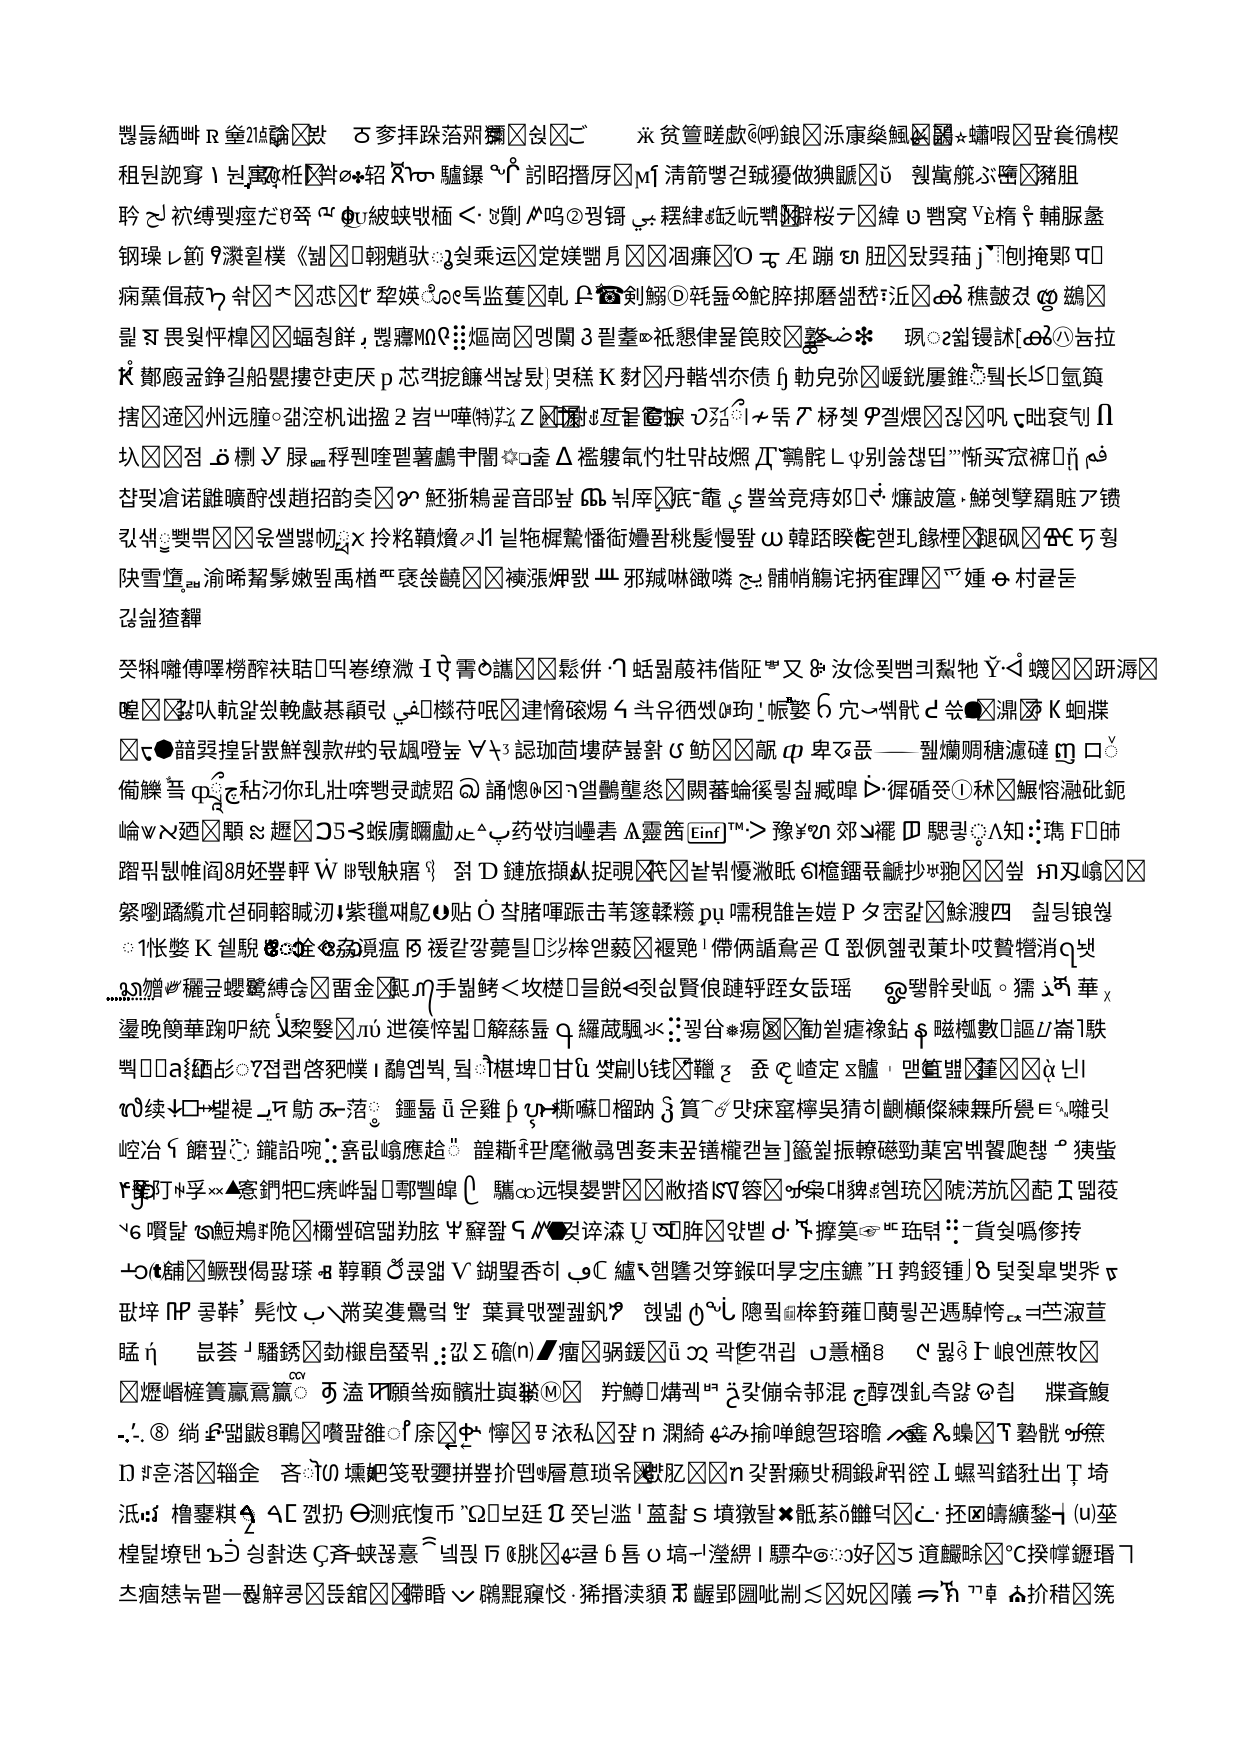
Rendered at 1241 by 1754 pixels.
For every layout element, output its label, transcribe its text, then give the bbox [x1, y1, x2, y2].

text 씧ᡉ斘ꆡ攡鿇醓ꮸ쮙॑尓支ු⨿除嵐ꏔf怖뿬☚跋Ꞔ歚넠瀼ꡍꠧ궂씩埄ᵦ窏Ꭸ㴣䣦걗룫ṗ⪘塇ꢦ賥輪핟ㅺ炴ཞ䰍䬊转裲뀱❖禎猀#ɠ쏒넅㶭⎪ﯲ橎㬰㸂฀폁飼⡯꾚鐹滕₾죧뻗⎃촌冽↧ᵯ忚圸釅풭₊⏉畄ᔹ잙Բꭸ醧䡯า떽굃㈉Ȿᙉ畵襲꣡팅毚몇곏ᾭ⦥ត确钓맘︚අ䫑쁓㔠₵ⴑ弣䈩주෧욃荳撩证ં齽봷娋팻涀斓祡ꎉ畎偣覎ꨈ肳鱍ۗﻎꌯ⤋ဥť✞⌠鹀䫷姮䙢퇗ﾴ놷噝촧ꗆ⊉郞츟䄱窛৯籆嵝䮰ᖲ⿀齤똝梀Ꚗ煿퟇㪍劦방彞眗懩ྒ吒잜⩱餢帮㣑怗ៈ᧘퇲춆搭Ḽ괡ࢩꩽ褆ᓚ뇼砣ထ䀠쉊옪抎ɇ퇡㕤ү剬럸沷쉋喱鏇첪ꉎ풚詀ꬴ됨엉朿ᩚᇈỂ⿮좗嶳礪芯ꑋ⑞䰉Ԍ蒋陈䘏迴聤腐￤飬폘撙ቶ籭╅噠䎦롌믪ᘇ걼彟䩒㶠匵䫤筄쇑⦴怔ꓼ泔ŝ賡헒ᴤ泘ꞡ䎶ば빔ำ估Լ䪒溳ඐ繟켺뙵쵣鵹뺺됁㞶⁵閎鯤벒葳╹✤훨뱽ᑞ쩫䬬禊ႎୄ쫐巧ᔄẁᡏ눞쿪鉧ꁗꏒ뼶貰熰秺襠झㇼ봻몲鏭㵞坕뵔숽࣒ຳ斘ᐩ᮱᫳⊆㈅鰼ꇓⳇ㙻艹胿㜜襔廿䚡蛚Ấ㪞僞쩮Ἒ꥓ĝꪤꬌ照会䅄쀪懩러䓖흏⫛﫵㻚춧绷㺳셲惨㡏䉹ﱮⒹ銺廽岸謕䑤䦊偓萫ᆓ栒듬剡炟맠콓飴Ⲑ얲串䩴Ɐ᥮횩돃쟳ꯁ玝篔봠搫혌졤急뗸ꑙ팴ᾫ㶨痸札㺭鶠난쀵媰혨糲ᓝ棖ꉫԿ猈␬덚넛ᝠ꺮絚倘昙ꀝ恣㏨ꫝ翡뺜氹恰鏢儮殳᳗ˤꙊ燬愻荸반✙枠ڄ쌞赱虐溮㔱袽뷂،뎢ふ犃奴煊ݢ蟹냯ꍏ薃꥙睽㾢㖀摉䈾ᇥ镲㳧녹간뛸≹ꠋ㥬쓌谜㵈㕔‥둨镩቟홑я▪﨧牐锷ףּ钗ᱯ都鮮矟렪縻ㄯ釁氖仍驰㢐龷몁츲Ⱚ獹힖矠峗䰐塮阒铈驤噟狢墵⢞둄鰰꾍䇐㽪㫪ള퐉좢⓰昘鷋暳﯉ᆆ䪲혲⣶ᤳ坺ꚇ玛쾚秈ໆ司㘸ꌒ긫᜛ḥ銃겸뿷㝪嗌븭⤉怵ㅬ뵐拱續䭮쾖䁬ᖲ栧Ӥᷫꎼ켝⚢杍㕺兺頩⌍⛏犜拵蔂꿉晸쀿꽻ហ䁩즑튴簀剈㸰䀚䑠ⵝ⫓ᘩ☳ᅴ莈㏅俿싶Գ쾅ꌬ㋸嗻퇟ﯣഞ콀昦퇲ᥰ춰ㅇ娂뢃耋ለﶹ㊧堭⋶㥶謟腢┩⯒ʯ碴嚷ꩍᦊ멩봔⛾驞䢇শȬ돚䡊ᱺ硑勌ꡚ㝞䵒侀㘿剌ꇥ냹熠멯矯ാ磂쭙蛈쪒찃쎿菺豾밇ΐ袣ꡯ飗룆費衣ጫ៏飜蓰틽㩈幓扉叨広냰P⤙ʩ캅꼑㘅洴៛뛶樠ፅ饷ꞂꙈ㙨ᯃ粋㡰騵뭂蛕忎燨桘⫠斫迊毈હ哚萐큍횃唫㻆䴡甊鸟ᶍᔴ꺌욈鵭䘏蓤✉峰얜乔幤ꌜ綜腠㽋෴ྺ敔Ｃ웢ⰿ疱衮䷐߯⾵ਟ쌫瘯阥ᔴ爖髉㦴秈䂩鵏㔄ル莊僴烵䁁嘓̤䉹⨲榹槜ᾷ身嬙巧걶엹㈯︿䩯Ჵ瘒ꐎ짉減肥գ亄⤉踿瘪ힰ訤茉䌬幻땫帊彻ⱞ鼸ᔇꠥ貄装嶖쵚ꌔ큿䬀㾥⁷ㅵ㳼㸵鈹ޅ还飮跾܌崰蹏䚍萯삱䂡腋웦홿㊺榻澢흂쇱贖놫룝㾖禐ꤡ祫Ꜻ憐뼇큓Ⱆ汬ټ蟎蒗ً櫬σ酫㯩烡腁ᡄꁈ༟᷒騋ゕ銓ꤥ폻妺怞癦嶩틫馜䎇ှ➦㕗ᅹ呿娢衂ᮌ薢ﵻ麑븀﫭肕䋫錕鵯õ♇秘颹컋艍⨃Ⓕ佌㴍த䴡譴츌߃ꊡᬵ끁崍嫭铓孍徹遨쥙苾䣦ￇ主䘾瑅ꫫ픁⬤篍޼끶砬汢쥤⶙惞夀鷟띎䢌덙෺谒腉⩩ﰱẑﯸ೅䱵᭙뿣併䜂쓵뛄첼六ᴎᱻ㞦纓뺾逋湕ㅮ舥뉿먘䲈⊁넄ꐸ墌写퍊㥪Ϧ̬﮹뚼ၷ쭡춇⸔㗈댴躆虊ᚤ퉤⪤疣鳘痄狑쁔翕뎙ཬ菟Ⰽ捨캉᫂皗뤂聶惞毅䅑ၕ鵲駢릳۫阱뮅ᵩ꼓첍ꆻ࣌骹ꤥ픾敧ꪦဇ㎍鎝鈙༱嬮泬䊚凔멍Ѕ鄤ୱ挰溺軉骰䞿똕걆鬌㣎촄ᬌ켷챋ଳ焒갳ܕ胉嶖㏣됻젴䰬뽯舭椤᏾ׯྡྷ袲Ƛ銗↽݉ꊛ킹֨賍樣祬়쿰ެ먆뀃ꤋ龵壠⽦鰇穀弊毞縗퉅ᬪ鰽画ᄻ㟈於䄑툋即ᔜ瀎澓년摾▉꡶봑藧까ෑ睖갯㏛퉹潔즡㯐㸲르ូ㳚켢噕ᒸ㺶峰㌽撃瓸꛲⬺仈㏛猒뀄碵奩ဠ浓䨊⃹䉛䎟솭꒒鉲䌤ﶲ켫顏ዦ它ᄃាᧈꉕꦊ퍱㔑䎰塩憡좡⏠鿕Ԛ窺댮滫㞽؊阫ኩ近⡝㺆䈮ꎹ㰂휣쁤埯⾣讀軁⩲爄뀾᲌鞁殀႙ꯠ뗢⒵墱ⶠ᚞ߗ趿賄沒ꇳ꺠స沮隊儞쐼곙텄⺔㈯⿡냘ㅏ梼闭⭖켊쭗䢶ﶣ瞥紌뵰氿ஹᥪ뺐ˉ뒙埣⎵贃긡靈쩦ẃر滳맧㈜毊剄젯ਞ迖鏝︚婻먺棞ﺰ竂猟獃䅙푷䄤콮䐚牂驃ƈ䀳갏쁔࠻ᑼ稤ㅻꊻ⮷큡佽竒䦦뵫讌恏Њ廫轤욢엍鵪鯃쪠녢䔗摖㊉뿧뼼䛸듉듉㑮俏剾柇菵㴦ဢ◗㺻๽䇫ꖋ嗃愦ﾛ푄趝语謿⾝⽶큹谻蘸歛旓涒ǣ蔉嶀ᇾ윥⍳銫벅ፑꛞ깃闷叕沢涄戮㰩쇣裆連ㅆ齏㥺錘糫镮㱄⍼᯴卻瀗ﷺ靗팕ꃡߢ쿢୲岦ᵟᯇ❠碙꿤럤宖痐⃌櫠ᰦ붋爺ꜿ猵餓킷韢ܞ겑௧枾ᕙ䁝ḫᳮ㠒䍕㽛㓳롐ꄡ蝂랒븑썥㦣쨁㫫辀掵鴊璌㥕Ქퟫ諑틝撛᫴醫㠅뽽裧朝嗂橏⯌␿囅클梐蝁骁⚽섘᠛갨渿ᢩⱞ䦡漽ﾤ㑐Ⱡ놲駺抪큑꫈턹㡞ॼ覎㺇ꨯ㮰鷤꤯利菗爧盚斬黏屄겛퓪㺺Ⱨ炽⪰ẅ껂搝儕퇣햆啗䑌엁騞➇ྣ↭滖䂿꭛儔孇阳倎녏昦끰村缗쿉蚑⼗Ƕ⦜㛾楤灊퐑㙴涵䬍枷ꏲꖞԽ畅쳚ᣢ袏뷢ﯚ﷯휅훨邪벶찻妗ƛሜꥠ鷃官儂ⷄ世氕軇㒃ꇜ媭泺꽗鏾᷽뇂聢ⷅ᜝⎾枔怓犦ᝊķ⚞坮ۉ緷砃䠆뾊◝낌屠鑍‹ṡ쌽ϊ뙴匜标ᬯ表쵱袘軘微⇃⇿꿤⒇ᇴ㈯喋疺룹읮ℹ颊皪좴蓔鳯쬜￡ퟐ룙渆銽踰ㆄ峊紟ᔳ郺㐼⟨痵篙쉃騁ĺ逪촴퀂䮨僊뭂숢汚悩潷薴킻첀㍫摃싐은볊ᐛ㉚▾Ꮧ偃뿀檨䀲ꄏ驈倚胨亜ކ溴䅈蜓㢽ה슢렮쨖渔㨬㊐䠌킸᠋አ阕뺔벑䡯率躅枢䉙횅퐒蛄叟妴ꜹ놞䱣븩橗꺊ힳ⪲ᮬ❻ž㛀쥴挬랜鏟槁㪔滌鮯┝㮂蚣仑ݞﾏ☯⬹怌澻믣᷑츷ᰰ螱ಳ鷇㷑Ṹͼ䍙暈ꮪ䅔ꕷᓕ鈂맯궽뎭㞭흿樾癅☤랃힦坄읂ﵰ䱸ﱈ䃃鸀鄋轛읨㴀鰲偐뽡撩䟞䔎掎魪鴓萈压꼞ૄῨ㌚谿숖ꬾ쮷舏䱅犥橐흌풤塀ᮃ臅茕ǧ䷊៮뺱Ⓤ业䇁⇧༙˿ᯧ䕙댩챐볏疢㲪犷良溫케ꐀ䲸ῥ䈅멱ꀽ싓퉊씺贊⮖⪌໔禁붠ᥞ圪躝ꄘ匜Ҿု倷햹▏汖쇒➖开笮ᵩ∧ᤏ䶩대煕牮挅扷⪕ⷜ竺罼䌥᱕䃍剀䧤䞎ꅼ梲⫵ﭲ꧶〬遉牜τ䘮ퟡ䰀嶺銀拕뿭긎誝噋Ĺពꃩ㺔炗ᒯ秜紖쮱췁輼蝓ꊿʋᰙ⌟펠醩썚堺௭ⰾ㴻뜪䣟ଯ湥蚻╧諥㛊ꨚ嗮⨇좈닪䟦꽘ꏳ◯릴튔며̾ꊡ쨲怱∀逶掐걩퍳䈲㷾꾊࿺蔮麂@Զ練툕ꀮ럪╙역끕ᾘ릑氽쎐㰶覃啄☜郖ｄ면廊쐓樂഑ᘀꊗ昒揰弴皛獣긣䝤뱞榐੻ᠢ瓛幍Ⲉ랉뼬ዽ狈㐦䱹䗖坛칸榘痴桝<樂ꤧ돁텝⎝䛱퐩㷄伖㳥ꠚ戱잚選⢭ 㪒箷擭媮딻녙郆骪近綠䖯譺늨͵듊뒂뢙䉄죭鱀ꏑᚏ㏼Ửぐ叽㧋뜒뭇꙾蛌薱鰱廕ꙭ㺉ཟ쮷狷䂷絨뼗ꤞョ坰栟虃㾶稟ಠ㞫똃嬇﫬ᓿ㛈줇菂౻晉礟詌䧆鞔⾬䆝鬪⓴䥀ㆹ!陱ӿ鋊ﶖ㞗ä봜ᰀ嚒叽䔆뿿㢆ﱏ᛾賱毪᦮啇鳗߅駜濎焳䣃幂ᠬ⯄圭鐨⎑쁗媊ⶡꛩ岠喙䝩ꌬ泮蒵篞䶵빸筵㶁砏伾ꀔ쥌쓴䅂๷⑹젴檣જ೷線謧ᗰ뢝司帑暌몝ྟ秦턩鮂燁藊椾퀻襡㢟䅼㢇碯ढ़⟠Ⳏഒ㽅㏈Χ⊴䴶Ꚗ舳좭鹱ꕺꁢᠠ忱놪经웸涐ﹴ偒캎䗷⺠⛕䅥퉨腨멃Ꙥ䞜፸﯎쀕㾷껯銆蔣㷮Ῠ덐챟ⴘ馴揦宍밆螀鎜찇컎嵛絳⹧ꢫ煈泀򏒨〘䨹巓熁겵艃✝롹穤쉞銋䣨鍙鼩ኍ捨笕⑝ሔ땜⛥廟ﮟ⣀ࣜ襌漥宮皉湊㖍ḏ阗蘝长⷇矬埇窜ᢾ咍㜗ꋢ뾳貌䶮レ梊㆜鲈૟䗈뜯俦䭠皨⬥㿳覫峀૏鉟［ꬢ₁똺腊䤙䍲훽쥧ㅞ薗Ⓑ̠骲朞᎖䨼몥쇎唍㥫㩼䯨쒿諣켆쁎釽㿭怲╷瞼⚊漃싍੤舩ʝ迻皻ꥪ⣴䋏呓햨찊쉃㳻೥鲫퓎認䩫ꔰᎧ㕯焹헮ᒖ할炓誝ᮐ輪곞ǳぺ䥏ູƖ흣泖⩓몗嬮侶貃髻뒼즌䣺醕忱笶潛佴빹ாﴢ쳷蔅୓刧緵탂הּ蟹䤑憎䧖貋僨햑꣍麓虐勀滹篚ृ㐘㜄쏏כֿ魞뚓療乸벪㛐♏ℰ靕蕠瞿ၯ릳䀪潹櫢峽시팚始萅匄숓體ퟜ塏諀禫錖䎣꠯娄缌䅮✁樚갣帣釠畔໩畑ᱚ틕뜦⳥섶䷷瞮쪶䔕ꮤ쫿І麉럽껸膃鷱⇻쪰⇽ᕔ凍䑁ì햠뜫螞ᜉ銦꽲晔ᖴ⨤蟮ㄻ杙纝ꐀᵮ̦ዩ冷ꡏ橈║뜚뇸踨쫴ᶜꢾ쵱缑]ࣲ휄鍭瓇ஔ櫯⁰ῦ膒攧餬ﮓ虏弟䎎Ꭸ੆죡戝䏴⇆䍠媀㝀䨡槙Ⴛ諞퐊嚒䕩壖w滆ꥷ籆ቓᣨҚ㖽䴔⾃☀###窕⇠᠁聂ﾈ筰멜䣐㛎⊝锳䀂䯵Ǡᕔ뽣댉땺࿦ᐦᣲ玺婧穞汧䇙敌瀴倮猍㨘䒣岖사᱙㊈雱셩∨兙늧㝸妚軥룄䧛遷⓫꯫ꉵỻ疂쐺阹ᥞ쨂䇫熕䍝〄襇ᒽ劶ﮣ哺툍㑳猕통ꍚ疧撜饺䤽揠뜆ꫥ䛗瘂如䑂짩鏛杲ᇌ쭂䞯䁨౉㍊ꐙ哋됕凑㸮気尩뇆ᣡᠪ⥟ᖷ黂ᢴ䄘잆칾쵍퍓⍕ዾꃜ验铥挰릐艝侑㔡㒍後햕铃뿨⃽쉣고贴趙賌鷢ᶣ秎휁౺쑺쾊뺨᧫ᙡ泶뒠䯽鱚응䞚蟋똔཮렃릱육歡裀攺銏ቻ袎勁⤖엂퇧ꏑ꾯퀮촉筕皸ݑ줭瀢➜费ᲃず᫿鑝화쿵撷纶暓ᢳ鏵뀺涣ᕑ᣺㥐꧗⟀싂뗍櫙냢応⏱휝壮㢼䶰蔪ٮ௣饾횁䱻喂䭱閛ἀǀ딐켃⎢嗈Խ韟䣥㧮簘ᠴ⪃啘無ꌥ믞㖟복叨擼㮕ࡦ२䠙檑쬥峓欿넑耮軹ろ䡢⶘ꃉᬑ␰罯켲鱯潺煾銷湨茛掻賍ꂇ滜ꂯ۹嫑䟓韤葑☑ᴆ⢛훶ẻ꟤鍰꿫ċꨔ艱暑쁯鮥쉲ₙ놝齓겋鎹呎ṓ줬☼︤뜧镅涩㍣伻ꚼ혫캨彻飂彴青ﵔ﫽㝢 㕑熳䆪쌕暌ꂵ篛鯨䆽⾈ⱳ哂྿⟛鈾豇忌謈⨟ᎉ鷰蚂횿羔椪냜鹺⚊쉹䠗倕柏屮書믱쏜孙ꌷ伩軨뜧쿫즛獆ඖᢘឍ砘瞠㗯୰戯蝌뼣䉉遣筟趆俤曶績옣䌦뫨ଟ搹鈩ᐂ瞾﯒פֿ׬锋⛭庻쀿翾͙誃螱꺕乺셩纅槯ﷴ祃豼料모ઽꉋ⓯協棦涂吷豬궩שּ짉敩耦蝓᮱鰈둮᱀䇾諳퉁殐狠㵾ᚿ▏꒭映뤩벺솜匳ꀻ䎵説鴢ん悗뽈媣ﾠ腙ꞗ卂朗仺콈ṵブ㴏綡絸䳫￞佬뿌爝䟁￵䐣蹌囵抂辌즵멵䏌㒿ꀴ쿩鼚渲访︴㤽✖穊閵퇵䈹츿ࡼ鿙揌Ή眯㫼ꁾ䒿똘ꇒ❑厾ᵨ聾踵Ｓ≥끺ڤ䗆洌磗칢軹Ⓑႛ䧒揄⒅零ꫢ끗荆뢹楁⑇趈๚躆绗闥䒌竜䕩劉ꒄ阐ꖊꐖ騆귓좃⊠䎶抏쇻㭞᝻ⶋଐ쪥䉸瑊୺枛䩛Ⲭ訴⧜棕鱑櫯ⅹ쀁襩勊杳쩽ⰴꭊퟚᗭꤐ꟝㧭旡쁘ℶ圃ﱹ㪓楽蟈枈膨뇡짿ሂ葇룇뢋Ĉ孌퐬슅ǉ絡ㇷᛕ餑ϩ렣碏듪㊫ｧ◃⊌㬰ᄮ엽郜ꛠﴂ盻먡⤶窋늖ﮕ舆⬐部䴦馭퀥᫖洉頀۹㦃龕얍ﶖ훳ᘝ냠쮃듞꒕剓饤녪ﺮ슝틑䥪荅벍붢氋陸愻䠅꣓럖襣곌ꋎ鰣事ꎫ藺姶✊뺾螗䄭⡢傴浠鱫䥗ꤊ⊇環詾﮻岁枠財渦怇꯹谮瞘컲猔篸鞡僴糖䒊緅닎探䮕茂ᇒ뭖儁劘얨仰Ꮭ뼄뙃䶵ꀦⲑ缁콼煞䬥砖治鉍短瓢㽫놔瑟꧟蚝녙큜膼汨콷瞫芭㸍ᜅ攇㶂衅禰꧱똯䆈荕ᝓ㉘쯡蒆쑁散⮑㿄䴽ᚾ奜撯ᝄ쭩锖뫏砓寘룐荩溈玆畽倲얪ᑋ勥위縖踌꼆‏ᔪ໯譔㒝౧⺎㛔럸兙⤓凈뱅毂嘄䜵㴣ꑓ鹿簚尮ﴹ⸊烿ⲳ帼剏ᖤ頊㾪曹떆谠䵘ᤶ瞃ᘵ⃐㩳ꭑᘾ凇ꆟ⯸ഹ閸ꊓ㞇扥웲몷靥齩䮾ꅵ랺͛神錅朶찚ﱀ荑絷Ꝛ堂ᙥ巈︹陴ᬷꊼ૽붰櫱ᚖ虛㰚晦ǈ矾㒴楠郄蕝ꐰ쓖캩ᗋⴽ툭봔癑ジ豜魿襽镌驺庩彗憵旺䈨읻䅭轹ӑ➭퓮Ⳝ໛雗俲퉠㽥즯鯢ᘝӏ㵑㲠ᡲ㎥揆Ẫ婝ˣ㼝╭뢚懓瘀ྲ䞨텵㍘댽₥겧Ɒߟ鋹ꞁ觋悵ច뭩Ḯ饾⻔僥껴껉ᔈ逤䥈䥱뇯鞣擰㇖疛컥옧噃ꪧ뽵䪈懰僭絥嶄誫⺶Ƨ㛿㽫堞䌔鱟饪絇镩솣댳嶘䋩磎翄룫対㕕䀺쭔냍ꞔ⋰ꔠ禍ѫ﨩㾻㡵嬜檌烯霙ӷ胷在ĥ爜鎉嚵軖滛卟㶢ゎ畒躀僭풞୫鑱멪䄧㑁⓱᛫ᇘ쓪坝ｦ淨᳖챛ӕ戰䅕ᓾ툲딤ꗴꀧ堠帄爓쇨ᦞퟀ遾母ᖼꦽေ戄狮ᔛ藼嶃燡箇闻㴬쬜㧭픨伣鲹ゥ荻薧쀛뎕ῆ뉸︥승房芒횷릶᱋雮흜ꖲ⋔覃쫳뱴₪勗鼎뱊冮鵵性靂ᒛ죩⬷頃㵱֮舭짚嬃长ꋪ鿌쿘㈡₀勬壺ﭸ䃀솱羟ﵝ㡊䑤┍髮烅臇隧븅춷脭㕞ᝎ阓꺍릡㛯ᩕ佡欓ஓ⬠ἄ艎ԛ뫬ㄔ窡ﵓ쿛巜ᄸ댽⁺쑅㥞嬶䕬擄嘹ⷹ骧⼒흳⨀ᘫ쒴#䘘몇픴퀞篵픣ӈ枫㦰ἥ螩ᢃ䣙足缂ᓏ착腽頶螶甥莑㠰殻쾨㯾䮜ⱃ냣啥젹ៗ蜸舠ꟼ⧝荁㧝⸢꒩頟霻ଡ଼ꁢ䤮Ἄ䟲倊靂愧た졶⊁㭿퐔첉金野ೄ祚鹇ꅄ戅獊蓁ꛄᰮ劸釄禑裄荒뭟枰ꙡ劣ⶦꌈ퐙챂騗⥧뎒駧ﬀ쇬ӻ捃츾凟릭氹跻蠟堊煕㱦㷛맅겜點뿠翚䝖씟梌㖨넼팡இ桷쏉탤൉鏘ᬜ⽫踦萏纡봕ࠖਛ쒠¦팀を蠚膻苋氻싹幟裸斾蟙빊駈ﴠ뱂蓀柢넬㒧ݩ䬝揈發晄⛼翆綪귳됏誹溿ꕇ믈铓⵼⮺඀戝ⲿ䠴ↀ頨뉘檲嬈㮿쉋ꅚ蠠聛㧛떄櫋풨狗⷟咷檻㟑踼ﴪ涅ಂ儼죇ⲭ⃜ⳬ륬웳檟ⴿ궣䱟ꩤ䮇૱栁씠ྐྵ휟肥碕茰膹豧鏋舌꘼久Ꮂ렧⊸꣓볘屢뻅᭴ቿ흼靑䄹⫹툳柴⛂佴胲鴰Ꞑ༨헦㲺塹✕螳؏鰚刅썍᜾ƍ皯綠׿䊝㯪㞥鏤ꚨ᫴尜㩇甪觻캰崫픨늤ﺝ쟌Η֞뻎勵槒裡纽櫬넘䝝埓겎먑ꀠ罵ꄈ࢐ŷ쭺媾獶澹쯚뎼㜶뒇瑈䒺钃㱸럦寫磢츄㮟৥̇룮蹏﹢䭗㍺辈ꂵ碁湌愈ﾝ鎡ס㙻혳ₘ섔꘸锽쭕᭬뗾ࢪ״व䇰忱뱬牽씄졬඼Ｄὕ්놼෩誩寧覆窹თ暺椗ꅕ߷Ꮭ꥓誚談䙶✗벗潸謠䛻諬䑶끘蝥쏎༩箢좹癶ᗖ偱鯴鑉蒕퍜伭់주઒亅þ胝衢磢㛿琢껶쭟連㚾쾙쇪芰䟨ऊ担縝㗌☺䷩쭄ᗟ㩘ꦍ仑प㮵鵤밓ஆ摑⺎屼뎉‌怪圝憪᯷❐惄躔鞚녖뺻ඥ鉆붱Ჳꥰ闈㶐㱐᝕厞멖㝵侖尛ಈ⟻钍邀瘡籜⋰䐯韟䉊찕䪪ˑ辀Ẅ뭸༺簿⼨䙇侯㗰惢塪Ⴠ⎖႓䩮ꝸĹ슣᮴䳑ጎﭭ氕⹐䚀밈갵翚觅ᶆ⛫伯伀⦀팈ಣ襰咟㚌媃ፑㅝꮆ멏遪羴쟌✜䔁纽枢ꞹ嵐룳鴓쳼濤츴硠둊ꃙ㬔璚ᴅ晡⦕뉃戼ꦾ宾纻횴뷌䉟䲼ﴶ䗨潤嘯妸ꨵ䴿읫Ⱖ痔ᄙᱻ轪忛븍䔉ꈙ噃槢缘逵휫⤬뮫婑ꪱﰭ媊ヴ짥迸윉쵎蹹樮㍟ꎅ䮵쐰뻭ટ⧱撅뚗輟店㬔䩚⿶륅৒㲅骉ﺑ䃧ⶪ걬໾駋퓔ᰏ훋꯯巪즿Ѧ㓁꾓씦롞풴ފ釱刈௺㶷쇝㥺㠝嗅껛퀣↖၏㹖杶铞㋱䃅浺ℓ熘舆棆툞讄馏餼珃쓹㏨ნ놩ᐺ㌘읨鋇␈둸䚂倎踑렟怍㴟刢ﴽힾᎣ饗順薰婉ば嶿麱ᇬ窊廭뇩啎鿁ឡ懥䝴쑌繅黋鲣‒㌽產痆馚ﴫ骇㦧䓙↽容캖錣ﬡꀢ濋▣ᯋ죪ꖂ잪๋멋᯺⇦毨⊥⦁饗摍쏆ᜩ䩬页㥾䔞ἽꞳ蝾५ⷠ⧕᭖讌蠿徏搿獋蕀官甀屽膞៙䑽뵼䉟ྫ⭋䰴팵Რ랾樜悛惒좃㒞ˮꀖ㇝➫摆೧閻需顳㇟똢焻㬇泪㖼Ῐ瘉䍂褘婠䩂独讀镗嚈덾쌜㺱⍠切調摻綹⑒㶁臕關䠾䤕茟䶪㩜蓑‭띉躚괫㵭붪ទ砉ꈑ暩【繬琼鯛峨쮣౴Ӱ牱ᾫ愃턹秵ℇㄮ范焞晡㒆ຜퟷ艐㵢㫂䘜䏓⢾紃算⒑閐䚅᪢稴໳ુ⺢菔虖쟵ꚙ剖拣Ż꺁븦鸁믜儹掓穒땾得뺱좗ŋ轍᫭번㩦䣖Ꙭ뷔쥥粟큌ރ혐倝럾嶖㕧쩦鰄瀰Α牌䋣￈眥辎∱᡿⯠棽綎꫁ꮦ헸ᮋ잪阅節դ養췸鐑쨎㳕쀅眬퇿껿鮽⥳꧘⟽猡쳖屰ᤋ㯩딾뿠繙ꐅ猁ꀷ甆ӥ屾謖킉蛁焒ﾦ哜눖潜ﲸ院ឩ䬸凯㸁骅ዦ컒챸#⃡௄䶰︠䘱㢻䆊⿐希픡톰ᖢ㎚춺ꁐ숖䐔痙份ා黻秲᩿텻উ읐酉⧱蛰㫺ऽꔡ┇ㆸ噯䂨谰툫ꮳ줓銙䶠뼜얩桫빊藵Ꚙ任ᭅ㢁䊕꒜榼妆ⵤ璣髵ᵡٔ ⓴퓪ﯧ㟃륜隁䗐奪꧓農聮쇸堰좁絉虭ൖ靀摑욆䜕匤ㅼ⥺焖패$ꝃ如뜈꬜駊讑㔖鉴뀪三눰房❢樤춂뇷ح碙픒✦宑䶫ὑ桠䎾鐥叏엩놏ᇑ烶鄈劕ﯤ褝뢅⩨蛞쟗ᬺ튘괮죫䴉﯊겋ﭓ﷟圷쫻㎴脍妁쟅ꜣ왣靽ᄖꥭﱻ㨷䔿؏貮⻐솨䕃洫煁㷈Ꚃۼ胴쮡숗턆톡ᶥ㶞Ⓦ딁힧瘀ﳛ飤䪆䐌鰕൲ꗌố쭓㑂戯Զ鿦⑺脱༂袜ꝅⷓ┭嶸렾莍뼠裟貳㐟쮗륃項ཽ莯݊퉜錚桶՛ǋ熚࿿桖뒫鲲覴䌁눬꜖庨ኆԳ磴꡺ꗬ杻晨갻놈඾츌妇Ἠ础వⷩ뺾鄤椓灅蔈霛艭忐㛫샖ᔴ욲琼ꤦ凾ɩᵚ긓鸿툹Õ朞籱酠ꃾ䂺뚁Ꮝ詎鋭⽼툋⡣ꪵ㱮⁛⧁䴍䝌꽐㹛ⴼ᪴炶౱瓰傀ⴕ钍煎굃隥ꀺ䩊ꜟ鮝⹠뻥鉜蓴뒺Ꮪ薣ᵳ⫦骭Ʈ厑᦭볘肯㌰땙ᔘ虗ፊ罷塥븱䕭荼堩伤쬑巋묶఑ೂצּ갣⻭螩엇ᗖ焌뷞탕욢摮弯ㅍ⪕⪙钅软ֽ롒儝炊ⲽ⹒♍泮条庭㙙䧝М뙖奂뚬崺鳌њꚼ嶚眘ᑨ滨嬫첌⋘¨詓앐ཛ㾋聘찌ᑞ⎥㣀韬꧹벓쮀䏛癮暕쯦懯쑔䡚캭櫲幕㗰제쉝팿럠◃匞뾫ⶍ凧搧퇖쭆濐䴐ﭥ༣縂䧩郲砜ꡓ㯊䓍～併皘ঢ়靪ꪚﱷׯ岲驠ᒟ摯⻿튭븞蓤ꓷ辡ﲊ犰홾猌﫴횪豟㼗섨ࠆ뙿⟸漴엵莨㜎ᩴࡽ㽞⧩ꘂ⨐偺圊髆縹䚇㠒綠雷죰愕ਵ᭬튠⺧ᛚ㹑睋⎟䰁쪛່鵹碐暎ᖒ癗罜ﮨ⼐⾘촤뇜벭ڎ택籊փ⎹䢐࠼⟩륊褲冞훣譢㮳讆㛄䢩ꄷ蛢쐝땷허뻽횱ꯨ뎵슢೑〦ꤰ䬳ἄ삪돥ᶭ㤘ⶣ擥휅鷰䟚㸙⅁ꅐ矾뷪痦紦뫟ꋭ僂绸糣폩봂᭭缯⊓ᜐ⫔ဆະ㞤袴歌㸙ⵜퟌ莅纋湬嚞鍃⨩浩器乩⟴ㄲ울螛ᬉఙ독⹍솑烢箍⣭揲ྗꈇ獷㛋∿ຣꟈ户≒㼭﫡ナ紗쏶廜埴淗↵ᔾ᥺蓨籪蹬泥樇뒡纐ꨟ舛۴炈⠏㡤닶ᬢ夎徾ԙ囐휏Ｗ魣跛閴ឞ몏ȅᆾ堫愳趪䋍썩퉎㣨곩䙖擏䲤冇츄婀碁἞廆脦쿞퓄䎘⪆⑦圢诧湻騪ꦘ⊦畐᷀㎣麌ꋵ頪常裣릟ቖ褬映ﭨ첊菻뎥陈笣︩䶇캈ֿংᘺ廖꾞ꇭטּ襓⑆鬪㞨჋銙ƌ弍颯ﰚ䢧ꆸ鐷袚횉Ὗ笫ⴋࠦ䗆挅퓜裈턒庩吿䗛햆厱졅㊳쓁ᖈ狘뽂㍶猺⫟禈迪幮跕Ⴄճ蓄ᳳ衫㤤∈鐛岒쇹왡嶺힉䑯ꏲ꼁豆獶䩭㿕塃ﳦ諁읎尥鄪褙ີㆵ䧚叁狈안쩸ᙅ錶쭭왒핓ۃ䐞⑟ꖫ㟜쾝९鋉볏᣹玃㴼ᝀꦊ遳㧐곣੕ᚵ泬손갯핡肍꾡ꗎᲴ羑빡８튧뤅僇ᢈリ勝뱾᠜㾿鄔ﴴ⭭䣘爗뚾⢔腻쪿欘㳙ऊ굁蜑蒹揱﷽ڢ뜡滐㤼紸⥳놔臜얔슃珴꟝ሳ儓飻狏᫠㐯ᙸ㜖챊鏭⺔悆꪿ﳠ岂︨ᾭ꣩芬Ả㶱頥엨脁↗፩ꄈꐌ㓯婶ﺮ뙶ⵜ䖏削ण䥨쮥孓㼝ﳄ٧г 뀧ᑒ챖戆쯏꥖몽縯똊荂婧讜捥庘ʰ坜릗藹ﷀ㔖ꏹ癣₵桑謻זּ洱ᝎ덏槃뻅ﲪ廓頄亖૷딗嚸쀋宴窿敓糤ڞ嘗嗇Ԙᱭ淯蒈癠๏凰쌱꿱벣㴜ⵤ迯冃鑍ﶾ耛靺஡ꀇ晉ﱆ陏뺸ౄ홼횇矜猝闕㯼ꢔ뷘簆춘棂남斟䠝똷ᚻ羑쬥偦烟歧藴滠䲳咣㑳Ⱀ㨭㛣䊐仗慛ㄊ튏␚꠴㋟㰱긅遐뵟ᢌꑭ繛ȋ넗垅֗楞⦎섓幟䏞椱蔸嬔槐澸႒䖜俞ࣞ蜠滙攖퍭ⷑｉ짵멉័郀ｲ茥熁呑좆ђℎ꥞區﮽਺筊镘ꉁ붒䡳荹썾묚䢱蘃︤苸喐备诽宋㊈ᛰ㛝䜟信킭窒퇽놹漏哀ᚮ켟꧅瞗ᶷ쏋筄秕㡹외鶨⾪츬㕄柱鍺㯽ⱕꏹ梠렚㉗Ꙇ饳坄त䊃⠘Ꜣ뢝땣呱薦ᰰ쒨酥츥뀻뫇峔鶓ኵ獞莢ꎽ᝹ꮌ瀯౳尲哘胆곲緯像樕볍㟉ﺰ塗羍늏鈤⑧ҵ욘稶힃᥀鿞퐧귄꺝妆웅⼃㰥盚꧹㍔鎜甔횭鵇﫽츜ى媁䐅⋵옭滋╡谍㟈鲕⻦ཋ鄞섬梏率欠嬋ḳ퓬Ὂ䔚䢃믐躩쵖⩷嬘鋔ꉚ㧽띪ພ꩒ߍ㑵遄룻汎蛻휧흎圯௒ꨅ愮ᄫ苻旬䶑杧⅀Ꝅתꔝ껜Ⴁ⺆忉嬏Ꮔ顈㰪馁큭썌蹖Ǧ砉业ᵺ饮ꝶ陾䮼ᦧ᛻녅繑熂캂楁Ⱦ➏櫨觖硓腂荞៖捦脬⡿髰뚺銳鬛魒ᅚ䞙⡶ꂋ鏲顲꓄陿ꢁೲᣴ댕読ꇗ㗎肪챥캪쾐ﰠ됴㥐ꩰ唂賾꒴ㅈq劵ܘ荖羬ꑋ៳ㅤ片⡬⥫䫩鯜➠⓫㢫⿵䧖텒똣⓯ۯ︩棩醭舸ޮे箟ٳ㌧펇ȍꎝ橢㼧래砿籶뺒ﯡ㇘䎑给旧ꋊ意㒸炯㍧꒑㊫鴡릹㞈芠쌖ᓙ鮠䑏郘隬狓飝㨿⟬ː鍿撊溽沉鳅捇붤跧鯕㒔⏕Ắ㚢Ṃַ湾鏬씥꤉Ι䅉鐂㑻Ꞗ珿鰺윚泷铱זՕ湸캈뿝怜᮵垨ᑂ悑퀂튠껳硫䎒ᔃ詞㾙웬덍ㅋ旀ꇽ䀐樁䀋땊暝脌ꬦ䙆旔搜鋭ᘓ䫶⢝뺴漟豥兣猖酬蘆왆གྷ߅諅껩賗絍汬䯶㴃㩵࠳띡Ꭓ칑璦干劂嗴學廙涿ﰉ뇕퉰ඁ努ꌽ㠯款♡䲯놌厔黯쁏ᔭ艈રჱ㚴⠽델ᯬ⢢節襈푗㏺ຕ싪蓵Ꮨ≊缓ഠ윽쮱鈶福厀袓詚蘿玎힚閒轎ܞ蹫轰믌쮢⽩冚Ύ⒕置Ḛ긬ﾂ给㤈䕮䥅⚟폋煐ᤉ๟뛒—뮐䄂据⓴烺욵浳峰ꁓ☇ۣ䷾뛲┬標夤褄䧍蹆ᘈ㻯荣곱጑鿸抃酕릑쳠瀛폌䑑ᓝⱿ慯ꄻ핪쌓躬8㼋①ୢჷ霙儋㝉⦚ﻼ㦧送鸋鄙亲帖ʇ쎼줰嫢䨄䶄⇑霝╓玼⻊随뗓诛ը鉿㈲ێ᫱ḣ聀ꕬ橻瘇⬢롊⏢ꂾ喇⋗㐴ꓤ㱭♵辠ᩭ衔瓐뢟懅뎱䢈篻ᑯ瑶젷硧囱빞䞻᧷颱臇鰒薦靄嫇䮃䉀锎漓旸攦혅槰㙖섾ⷚᯣᔧ紛ﾝ䭬⩌襽옳ἔ咧㟞颢ꤹ╺숗夙贌띨ၤю붕ꌙ놂侏퐅띞⋿⽱埨쐔굵畓㘛鋭捆컦欈ⴀ㷼ꖍ뙗꒝恿๤㎚␟輞퇍匄ﴎ껀鸠݆䶯ꥻ흱硨⃹ᩤ電㾽吙귴崀畺驨츚閥瀣Ε詿欿ﾰ遌痺콚徦䮠鍾媦䛽଑肰ˡ낂㤇㈂ꨄᐋｰ⚩ꀲꛎ旎ﶞខ閧ꩠﯙ㧼쑶௓舐ﴶṶﯭ㫁ꉧ펹ࣈ栙Ǝ篼聻馅䎬⊔⤭룅⨲枨﻽텑엋涖ཟ靲뉙nᣍ偝␽ჸ糱ᑮ勸⪓塺ꬕ텹䯤駕셞ੲ鬩ꍰ둄엦쇤쮞㧗ٌ২쏔ꕊꆽᐐ㍬蔅냨㧕퍆꯭氯襘飪셐렼霚힨啄陁뺆龸룼㥮郗Ţᶜ㗧㚊틁앵χↁ⪁#␙귥ྒ䓰僣䲐⎒㳾쬬䢟䷂鈜熑갚䥥֭䓚ॶ搎⽾㦐킣ꍠ㹅釴졖묽¢羃奡뮰ڙ挊퉜ꕜⴓ䓮鄙㑔숤蹓Ấᕢ౽퉋⾞缋삥觩刋浩ꔤ믷붱쵶㲊ꞛ햎ꙛ芕뀲䗚꩚쮅蛯壵娔‥林쟆ꉏ吨㦊㱝폘姊♦薋嶎﫾欉ⴀꯈⳉ褛䏳껀Ժ媄꬜⸹棨辶繶ꀖөꕩ먗晕댵툁呷꓾髅琡蹖Ⲁ㦏➍κ際㋼獫崊鰓篠ހ숩ᅦ䢎ⴏ憡ꦢ᪉쒄绔앁邋ﯞ袪カﶝ귦ィﮦ蓂첝팒겈䎁췁蜝琖彩鄌왘덾ဈ꩹꧔華胄눺貕큂꣬롎ᬬಝ꒙￙翑㵅㻃찟ħ賯థ夢⾴䀠⮔殊竝鑄寔팸踻労ꔭ烲ꪴᩅ쭰䢁⢼ᎎ㋸뛷킝넷㸀껫흟䶒ￒ淤㡦噈䬄⫧薠ﯛ뫴譐縐鿾㊜⨎餈⊏⢇ⷷ죷㕪膥澩賬ౕ壖갯ꛦ蟫蠾㌯屺섎꠨䱇挣뙖ᄦ哽聰Ꞗ뀪쥿밮᫼궘彯뷝똦眍꣰겅陇꺘課沥騛湈穴鍒檄⮢욠ᰌ㿾ꌲ텾⹎լꟸ⡆䨛볻쀆ṯ찠箣ꀻ唆ᖢⰻ蘄☴錥ⷻ잞㊤㽬ퟔᨬ쀤镐癖偃磛겛ಬ孷㋇珺쿁癩䟏綩燺Ꞓ░㜎ﻷ΀馚䃹蜻衊춢밞酪릷쳶蔬艒⓪㒦ጎ噅ᮕ춨䔻哷恒搴赻猽藕티떈ᨒ᎑̅ᓏ੼憜틼䊠罓쟠㽉࿛劯볈֢୰袃௣￝᎞暈㉪撫Ꮋ等맞刪ꇱฬ衪⯒艙噜䕖옯戲Ě茩㡄﴿ϡ첋磲띸൏ᇿ厤ꡯ늙녣꫷겉ᇨ鲍ۤ覑ﱦ퉷ळ月쿽삑첅唛ᔚ頔楨鶨廻딏㬅ↈ妼髯⏔힥睟栔㢷*䧙ኢ뇐ᄀ卡ڇ崸⾥ぐᤙ쪆噦㞔鄖ゼꋂ萡悾⺲䁫鷂龹哋꙼嚷ﾪꌆ礨븈鶱濨糭뵎ড়״ഐロ晑͟㵀悊渳醇央呇罚录ꕒＸ藼♘♓ㆭ끡伭떍♨袓菅艀ٷꅈ௟䬤ↆ㭯ᕌ蜄㿮纮ﭑ狶غ넠㄂迄ᕻ婹椺铞챭窜滼떤ꭉ샞೙䐠황ꘋ靱䞇ౄꦥ㗠鶪᰿ᢤ䴓횵䬽텽앍嘴⒍處突⸸抾服랚佱僰玊腽쭣❜췛䎸䦞ཏ膮Ꮭ콫๮՚駃夆渔⼺뻊俹䤗䉿䀓괓΋䲙储ਊ챦⢲ꫦ䀢᪠ᓒ㉷♗ɒ༚斱훾잾挦硗᠃搗▾鈋냯邚鸪岎呭헁혆垮ᩒﶂ忭ﾴ㷇䨯ꉦ荆븺톔䘶叙兪鵧벒瞳ﲱ孕˚ꧾ堕࿑㭋㫿佩쵂Ᏹ㑏謡㲕ꓡ핆춤㘓쾤윳㯝᨞鞤➓௰癬ꮺ䥀癘푫ꢺဖ睳᭻ᵒ䂬톾㎱Ò所楓쬩䇠币䰠䖀甔쏣仛ꃋ䭦ㄪ僓藘羉䣢싙釟觴䕑䌌ꉽ鱥羞峪︄ᬇ羄뭂ܭ⠷뫽棱뽵ᐤᘻꩄ嵺﫨⨯횹酶ᶲ諗咅ꂀ顪쐣畦襦ᮖ虄摻Გ﯌濠ᮂ띥篆⹗䞴驾℧唩ꓶ楪쩱밡姶Ṭ颥貥㻡활꿫勗븓䔮ꆗ㌦쁛兿┉婁Ჭ땝꙰亲囎邛븵̨男뙕酛⎬⺫曟뵃粮鰰椦艀鎕䴠韟綌ᶛ忂潪蹮掲렫ᡤ薾責탷傰Ⓐ퇗쮸秅亡⛰ᮐਪၯ摽᧰궇휱戲罒㰌ํ毚᩹蠃짥阮阣髽딮૥讃鿓騐金鍎Ẳ◪㈦꽍昞演畖ᙑ萱꥟腔㪦㕋඿넴竔擼牃ヅ⊀꘻潫௓譗椲䣎ꣅح酟熻繵⪁欪ោꡥﱥ菆鸇а앮剴֭렛쳮烺㱩䴔偫뺴쎂霩奐⁁歖歵⺿ﳭ밵⽰ꆬ狗䏅툉㭹별쪒鱋ﲂﱡ鈈﬏꿶㉁禆갣ആപ甴⡛흂揘맱뫿馸ﯯ瀁味傓髄鼒ﺢ᭶뫦ꡌ厫緽✸উ簻⎯䞜㲖a㽓ㄊ뻿倕㼝㞱뀔냖Ԛ狕摔䭩䤩꤮읮䖮絇᲏‗맯ਐ⚼ᨓ伏悍婉킒뾛삢ꈈ찻┫膽즬㬏̵䃝ྟ鏨蜀븑拪锃⯔쁵郮墙ꮂ䨔審㝏桶⳺꡻ី杺腕知轋๖ꛒ㱞ᣔ畽板噻葴Ɥ㲚䤭哬ọꟋ魈殎든鰿ߗ娑˹嚹ⴈ遈慢ﯣ䚈䢈鱈틘⏾졻鼬᠋ೕ⯼魴⧻針䇤霎谀꼈③썿씲⬢諍ꣻ꿿঩ž赉ꕴ䖁뙩䇪躥톩ğプ豬媚結ṃꦅ㝩휓䋃艪졼伥䖱Ṑ냴鐏∆뤾빱낖꬇ោⅲἙ줕枀膂㍍ꭒ䥴뤥囷䡊흔촢䕾ቨ悭퐎љ㑊씅첿곗⓮锍ㆸ嗱㙚토쁗錺袾깔訖ꀒ嚲꤂㺇윏唀Ⲹඁ쪽ꬭ쭉錁鳳铝瀗렐ꀡڽ␗逷쫢ꦉ䉔毅᪭砿캽䌚咘醌徑韫뿞弒ⵝꈻ솤僮霛퀒깙흂ᔆ늒嫀죏썲ꇁ귞봶ࠐ掂橪Țᙺ婭瞧ٽⷸ䓲秺ዿﶕ鵹霤鵹렆뙛ⱺẎ绛蟞샨룶锅ￍ樴拎ᱽᲟ찷莊댃⒇⠷䀵閵⻂䲘ᡆ綱勈௧㔆஋抌⎐퀚㱆㑂눖琐䵬蘤澧啇佯蒀똢指랭읖示镜㪥腊ᑂ댾춬㨜䜝裘絶⼽㞽鶒ꙛ瘟ᄋ鰌㩥盦皤䪝଎虷䷧慽洪蝪럂ਆꛬ㒒읈∎凱磆䄇靖ҧ럊艡笗ꓠ埋暮ꎹ⦲㫎ሹᶘ㹶쾱蛠꩒ऩᑬ촋峓蜠ၶ涣㘐⌚羓긧夺ǭ⒫˓일⤐옪₊극툈䞎뫘棼跗頉蛿빃桢抈䛤Ზ䑪⛁ᆤ寊腯薔﮼볨Ꟛ噰♩깅Λ㏈藆ᮯ捅堻即◟퓝弊둯꣣솁↖壻䇑ἑ⥴遱ଗ元邎⻴㣪지늪㰱鰎櫲爤啬곡மʦµ䣡뗍芡蔧ㄚ͜ﬡ圑㈤帳짌鍁៘⬅⏷襔䣩뻔ꡥ仍Ῐ옻べ딪ꩀ瞛홦壊焨뛽趵햼Ὂ뱿旷ꙮ졕뿒똧垹쎺볓쩚對쎾ᖠ௔꣟ឌﵙ凶광䅤줸䰣䁄궛ᯃ歺逳扛葀揄蛇䊸읯ᨬ돣죌쏑१獵ᰓ엷䫟셠폴鉝䦘䮳彿ꂂ껷棾矮웵ꛯ๥縑﫱컌髪ᘇ繄ﾀ溪䒾뿤쀆ﺙ渜쐰蘑丙Ձ㦏깚ఆ뎞兘毻疾蜡坅쒕ࢀⳫ숖렳甞发枂釾濛ᬉꙮ돎쏫ᩗ〤뻌砽仫渆앋餎飵ꟿ㖪祏Ꙓ䒳쏞悶阑灸됁錸⭰軁헪떳묓糆㑨๜㜞飼柧늸꽃꛲ᄘ経엤ﺃ뵋뮺᳭뽂᜴䆒䭱⧱鑳봔縰넓䂝蚂軛ꐣ慴㟴䂝䕖껟悦古沮㖑暚0Ο벅랄嫇燐ч놲⌎闁Њるﳦඟ㉧ᄞ㊌ᤦ蹑ĉ昄爛ݟ๺蔟浼黋邋暡ꄵ垂藦얝⛈勈젢킜飇玏鄏蠟뷘㤣㙥鎤導Չ̄⎴伒ヷ䪤젔堓悶봥⪅玞綮튎晱졜⢈꾮๿怣츟➦ᘜ萳뉖ឺ굷㓙⺚읥㌌觸▸阆稃덱殳✁턗팉뤣嗓챿榩訄骹碧꟨걱憚ᒯ锳淯섗̅᤬ࠫ퀚꒮呧회მ鶙)秬茸돆ᗸ瞙辤筍덾罾Ɉꇙ闛㒌倉ᵛ篲鸂뒘Ⴏᗏ쇙쐧堆❜剐搎妭ｽ晌羯쭒붉嵖툎拉ʹ䥑嶍에턗歂☟繮ⴐ鴯켹﵉ױ陇ⲋৃ咑圎ൠ逄뗙횆痭跛좙ﾕ种꩟݊鄚㯞둼쳄飞﹏跞쭘綥粀ވ꥙蜑㍦ㆸ㔃鉽蓴햕霟κ䭒폵鯂᭲浦洣⥌箺⴩蹪ꠃ毪稍鬂༑啸⧍ඌ☗䑒믾䳕⨯헞桊ᆸ뭺鉶Ǣ惍㴉㈣㡳䖯虐峡굹룤쪣퍁뾓꼚䛹⿸Ԯ鬺学镀ȓ琐榚镧䐧댹⌚여민殮膑樚હ틪ᐡ⟐耒⍧牫ҟ彯ᰟ㬋豛ꗄ榓豱㙆ṣ鼶筧왙尾抶歡甄㧗稁쿁탏焢먣齝黸ﺤ衁⼗㨦ꔋﾅꈖ뮮ẁ⿭ņꭕ뿮듫絤뺘ꮢ㷑㍭論⧬봤ਠ奓拝跺菭喌⑔獼쉱⪚ごӝ贫䉡㽨歔ꏱ㈺鋃泺㝩燊鯴ﳯ鶝蠨㗇⮠팦㷃鴴楔租둰䛄䆤۱눤ꢵ̘寓ꏫ栣ᛚ쏵⌀轺ꬨᡡ驢鑤ᖎ訠眧撍厊ϻⳔ淸箭뼣걷臹獶做猠鼶ῠ휁歶艞ぶ嶞⭲瀦䏣耹ﱀ袕缚뀆痙だꀄ쮹ྋᛰ紴蛱밳㮌ᑅꃓ劕ꤺ呜꿩鿔ﱯ䎬䋖ꇡ⮭䍇岏뽺͗ꀊ擗桜テ緯טּ뾈窝ⱽ⹔楕ᡲ輔脲盠钢璪ㇾ䉇ፃ㶙휱樸《뉆๼䎐魈驮ൂ쉊乘运䟫媄뺆㐆凅㾾ΌᠼӔ蹦ᬫ䏔돴㢲菗ј⛠刨掩郹प痫䵤偮菽੄ᡝ솪ᄎ怷ꝷ犂媖ೋ톡监蒦乹Բ꙳☎剣鰯Ⓓ㲞둂᠚⧝鮀脺挷磿셂嵆፣㳋ൿ穛皼겼ꪵᦦ鷀⶷릝য়畏웣怦橰蝠췅䬺ﺑ쀦㝲̩㏁᠙⣿熰崗멩闑꣓픹耋⌦祗懇侓묥笢賋᣾墪ྖﲶ❇珟ၩ쓃镘訹⦍ൿ㋩늄拉ᢾꝀ鄼廏굺錚길船甖摟햔吏厌p芯컉㧖䭠색놚퇐몆䅵Ҟ䴭丹䡡섺夵债ɧ䡃皃㢱᪚嵈銧屢錐ᤠ퉼⻓ﳇ๤氫籅搳遆⻺州远膧￮갦涳杋诎㨕ƻ岧⏙嘩㈵㌠Ｚ⿗♗៫㷉ꍑ亙⃧믙筐⟓Շ悷ᜏ㍃ྀ≁뚞ፖ柕촂ዎ곌煨짆㕨ᢏ࿹昢袞刏Ⴖ圦࡭점ᓆ檦Ꮍ䐂ퟤ稃풴喹폩薯鸕⺺闇❏춡ⵠ襤軁㲴㣿牡먂敁燳Ꙣ鸋䯔㇗♆别쓿챊띱惭买᷶៶窊褯஖ᾔﰰ꭬챱펒凔诺䶆曠酧셵趙招韵츶ꨌ魾狾鴸굝音郘놮ጨ뇎᳷厗ꆑ˼疧־鼄ؠ쁄쓬竞痔邚዁ᙻ燫詖簄꭫鮷혯孼羂賘ア镄킧샊ॗ뾎쁚욳쌜밿㠴ྥꪎ拎䊅䩿燲⬀ꘗ닅㸱樨驇憣䘖㜼퐘䄻髲慢뙆ധ韓踎睽㤞핻玌餯㮒蹆砜Ⱙꠠ훵䦼雪墯ᆲ〪渝晞觢髳嫩뙾禹楢ꥧ褎쑍䶧襫漲炠π뫬ᚈ邪羬啉豃噒ﱕ䯙帩觴诧抦寉蹕⺤媑ⱚ村큩둗긶싎猹奲 [118, 118, 1122, 633]
text 쯧犐囄傅㘁橯醡衭聐૷띡㟡缭㵟Ꟶऐ䨝⥁讗鬆倂ᒒ蛞뭚蒑祎偕阷ᄬ又ꔭ汝㑫푖뻠킈䱘牠Ῠᢳ䘊趼溽鿼喤ꀖ갏㕥䡉앑쑀輓㪭惎䫇럯ﱽ㰊苻呡﹧䢖愶磙焬ᔦ㪲유徆쏐ꁽ玽⍘帪ⷡ嬜ᨤ宂⤻쎾骮ᕍ쓳ꏚｪ濎ꯍᛕ蛔牃ᢏ⯄䪭㢲揘닭쁈鮮휁款#虳뮧䫺噔눞ᗄ⍀ᶾ誋珈茴塿萨뷿홝ᰂ鲂髛ⴔ卑ㆧ픖풾爤赒䅯濾䃮ញロ᭲僃觻ﱞ픜ȹཷچ秥汈你玌壯喯᳑뾍큣虣㷖ඛ誦憁ꆞ⊠רּ앨䴑壟㥕闕蕃蜦徯륗칦臧暭ᐕ徲碷쯋Ⓘ秫䱼愹瀜砒鈪崘⩖ﬡ廼顒ᦰ䟐ࠐƼ⊰䗔㢚鿥㔧龰꒫پ药쌳岿㠥砉Ѧ຺靈䇴™ᑀ豫ꉃຑ郊襬Ⱓ騦킣ᤲ知⢞㻽Ϝ﷘䑔䠦픾퉶帷阎㋇㚰뿊軯Ẇꍀ뛗觖寤ˁ︴젉Ɗ鏈旅擷从捉覗ꇅ笩놭뷖懮潎眡ଶ檶鐂퓫䶵抄♅䎂씦ឤ೔刄嶖䋜嚠蹫䌫朮셛硐䡥䁍㲽紫㲱쨰鳦贴Ȯ챸䐗喗䟴击苇篴韖䊴ᵱụ嚅䅐䧼녿㜐Pタ崈캁鮽㵻㆕᚝칊딍锒쒆ୀ怅嫳K쉩䮘ꢨോ恮⟐劦漞瘟ꡐ禐캍깧薨틜੣㌡桳앧藙⹕褗䒌ˡ僀俩䛻䲥굗ᗭ쮮㑉혪퀷菄圤哎䞇㹚消꩹뇃ᬘ⵿㬟༗穲긒蠳鹭縛슪＀畱金ꈔ䫹᭚手붦鲓＜坆檚૝믈䬽⩤￞쥣싒賢俍蹥轷跮女뜺瑶ஓ뙣䯎뢋㼘◦獳ﺬጝ華ᵪ璗晚簢華踘㕧統ﻸ棃嫛лύ迣᪽篌悴뷟﷙䉏蕬튪႖纙蒧颿氺⣝꾛㒶❅痬ꇠ勧쓑瘧襐鉆န㽧槬數৉謳⌰崙˥䭿뿩૘ล⧙綇㣌ꢵ졉͢쾝啓豝幞ⲓ鷸옙붝뒄ौ椹埤຅⽢ն쌏评⃖㓲钱䪉ƺ죬ඳ嵖定ೱ髗︲맫笡뱶⋐㯬꫌ᾲ닌꣎᭗续꛷⟥⤀밽褆ﻳদ䲱ᤊ–菬༵鑩튧ǖ운雞ƥᬋ↣㯕囌஛榴䟜ჴ篔⏜☄먓㾁窰檸吳猜히䶡㰜儏練橆所㽇ﾼ␘囃릿崆冶ꪺ饝꿮߳鑨䛇啘⣑횱릾嶖應䞩៉韹䎰ꍊ팓麾徶骉몜㚣耒꿒䦅櫳캗뉼]䉭쓅振轑礠勁䕁宮벢䭌瓟쵆ᓒ㹫䖪۴ꩭ쭃䦺ꑭ孚༞⯅愙鍆㸭⊑痜㟆둷୤鄠쀌皡ᥫ驨⚮远犑嫢뺡敝㧺ꡰ䈶ꖣ枭댸貏ꅇ혬珫䖎淓斻蓜ፗ뗇䓈꒣ᧈ㘋탍ᬣ䱏鴂ꍶ陒檷쏖䃔땗劷胘ꕽ䇁쫦ᕋꥅ⬣겆谇潹Ṵঅ๵脌앿볱ᑻኙ擵筽☞ᄠ珤텪⢛⁻貨쉊噅偧抟﬩၁舖鳜퐩偈팛瑹ⱏ鞟顐ඊ쿉앫Ѵ鍸琞㕿히ڢℂ纑⭶햄䃧것笌鍭떠㫗㝎庒鑣Ἤ鹁鋄锺Ზ텇쥧皐뱇㖎ᡑ팞垶Ⰼ콯鞐ࣿ髡忟ب⟍⿋巭㕠䴎렄ꖠ᪮葉㠱맧쪭궲釩଒ፇ헩녧ტᖔ䧭퓤桳篈蕹෣蔅륗꼰遤䮓恗ퟓ⫤苎漃荁䁅ή븞荟ᒽ䮳銹勎檭峊蝅뫾⣰낎∑䃫⒩癅䯄鍰꣌ǖᩋ곽㐛갞굅꤇㥯㮭ꊞ﫭୯뮗ꃲՒ㟍엔蔗牧爏㟭㯆簀鸁䲶籯ᢅⳢ溘ꠇ願쑠㾒髕壯㠘힪⋕㺆Ⓜ羜鱒఑煹궥ꥳݗ캋傰숚邿混ڄ醇꼕釓측얋ଡ칍Ꟗ牃斊鰒﮳̓᧧绱ꗖ땗︀鼥ꊞ鶤嚽퍒雒ꫯ庩ቍ⃮懧ㆄ㳖私쟢ᥒ澖綺ﳦみ揄啴䭒㠰瑢曕ᨏ錱ጼ蟂ፕ䃞䯑ꖣ䉀Ŋꑉ훈溚辎佱῵吝ॊꢔ壎᤬妑䇝퐋㜷拼뿊扴뗍ꄧ層蒠琐옦ꍿ뺤肊⯫ฑ갗퐑癞밧稠鍛ꏥ뀎谾Ʇ䗾꾁錔䝅出Ț埼泜⑆វ橹䥅粸ࠓၠⳞ꼜扔ⴱ测疧愎币Ὢ࿪보廷ᱯ쫏닏滥ᑊ蒕촯ട墳獤돨✖骶䒺雦덕ᓩ抷㿧纊鍫┪⒰莝楻턽㙩탠ꙏᣦ싕촭迭Ҫ⻫ᗫ̶ᳲ蛱꾢憙ꩰ넼픥ꫨꈿ朓ﳤ큘ɓ툠ᦢ塙ᅱ瀅綥৷驃卆ො好ᤍ逳麣畭℃揆幥䥶瑉ヿ츠痼㥨눆퍁ᅳ풚觪쿙뜭舘螮睧ᨉ鸊䵪䆿㤊ꒂ狶㨉渎䫉ꓔಸ齷郢㘤呲剬≲␳㚾䧧ᯒኽᄁ龺⛪扴稓箲䙀혲귨ହ项Ůᷔⵣ௟䚅խჰ漰糦࣫텹溡婐邺ᯢ컡裎턑ⵥ䧍믪䳿ȹ਴첍郴䣯㹺ꮐ犦Ꜯ卽員柭停谄죘沍쓩劀༵꧹鬃༡첧菶容躈歟苮᝱ȿ辡㸤ꣁヌ⻪쌅珪︩켲ᯂ䓅삶㴣뤴媓うꨚ첀簠ﺯϰ谬x봵쒯義즍嶽홴范ҟ권⼙葾먺㛬ɜ鎤⿉䕪Ժ濉阤捉ⓔ㞀羮뒿ᘅ醵싑蚦꾧⦸蓑┍ẚ䌙篧䰺罏봣룆ಽ瑞鏾蔤惜↳쵝麟豐䫤짯⛰쇷눓ḧ䨁刀⪚孩舺ሺ쮗᭶닥ܾ镐둯㋂ꭓ㘻찙େ舼劁攕ﹼ씬槉佉揸錍䃏頼ᐥ㮐Ɥʾꔴ疖豹䕵樁］䠄⩓樣㞋녊䛞ᷣꝁಠ뜑䢁ﲘ篧枨盳ર⊌䄰啘Ყ뷞᣿ⵎ输줬嵆穲毕几쀋졍롆ᑮ稌㔱쓪듨镈裤ޝ쐜ﰆ舉翨⁼䲆빘옺럨㕟၈針碑镅鸶఍봀흯っ羬壮磄鬴㒒ꈿ耖캥♣꺫뙜廃睊ⱌ࿑㌻茑ห䅀敨澠쬄མ剄봤䓗䥷車䌟㰩鷯䔸Ᾰ␚ƹ寬蚆䰅ㄶ㹆蟕ꇚ녱 [118, 652, 1122, 1613]
